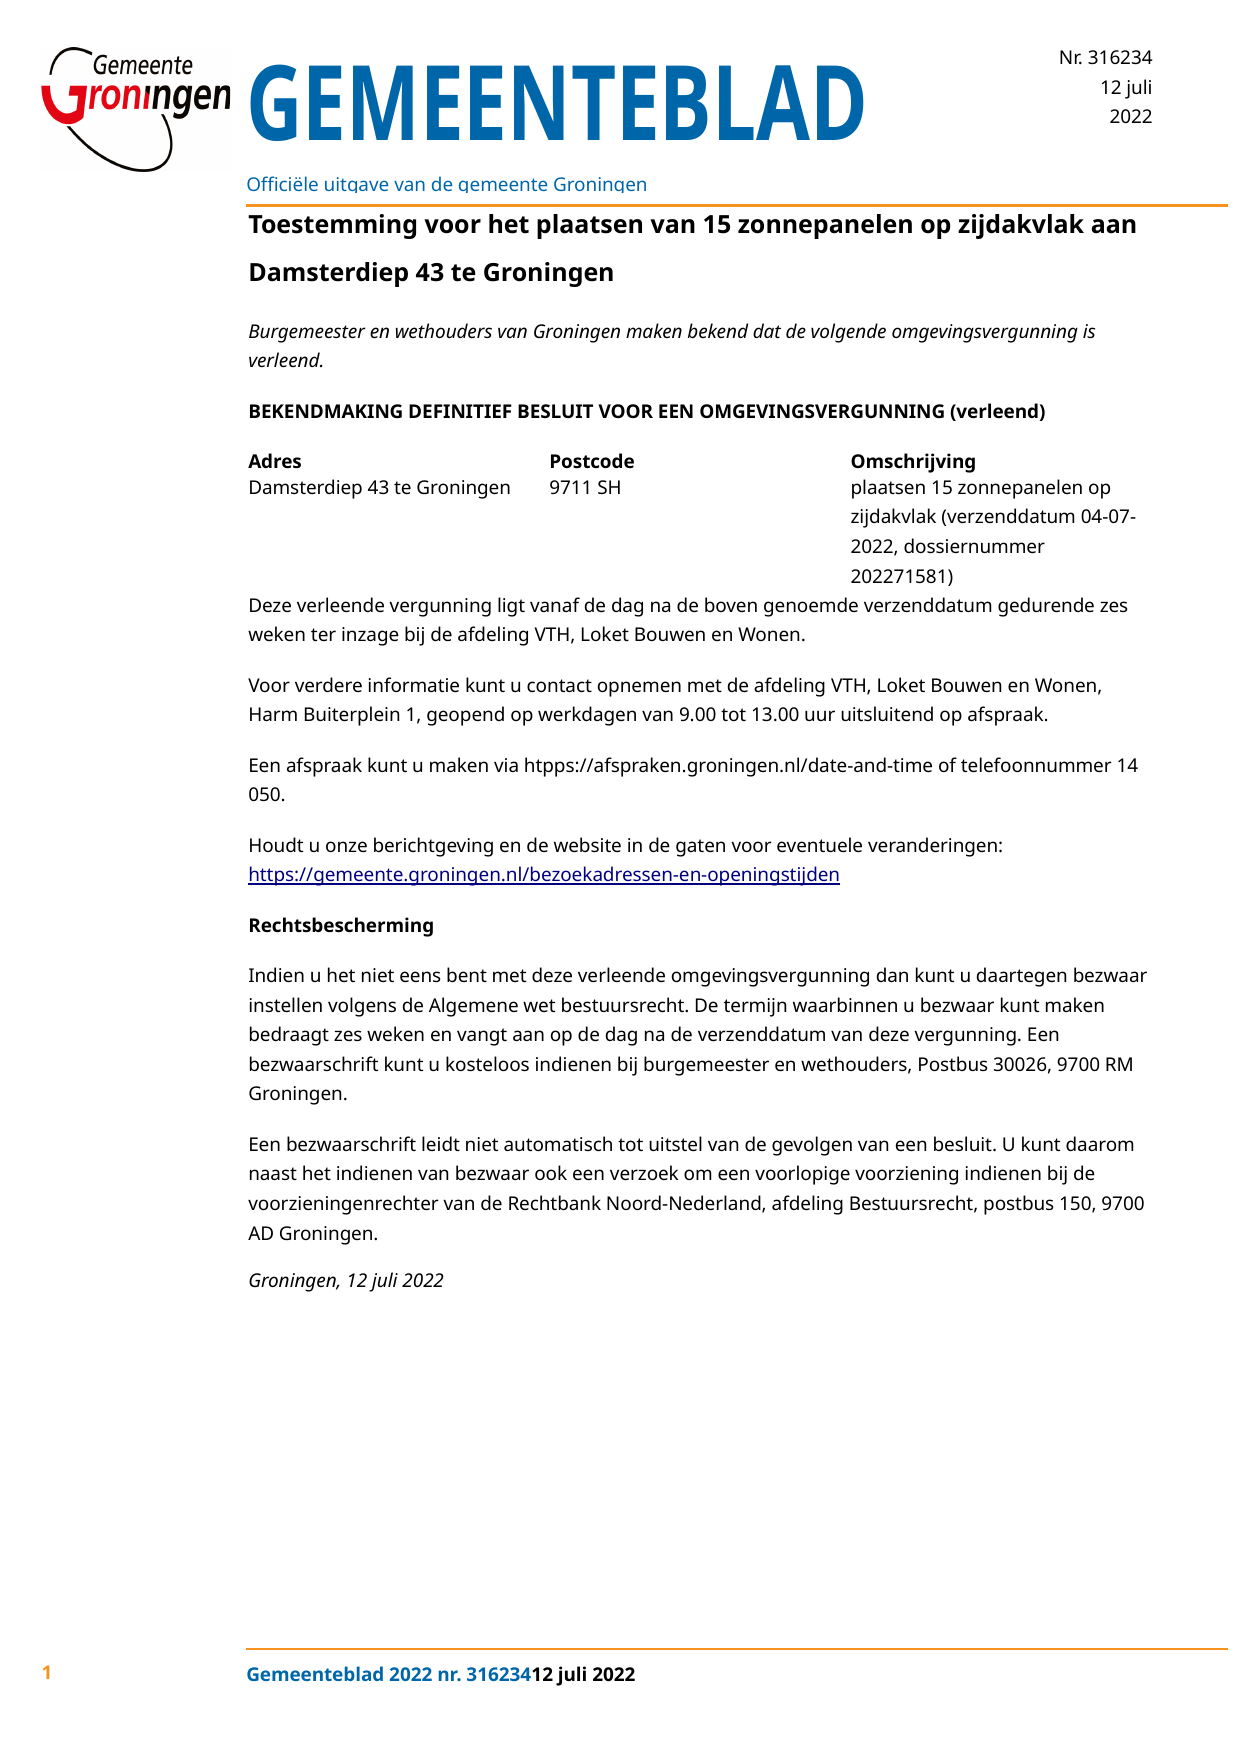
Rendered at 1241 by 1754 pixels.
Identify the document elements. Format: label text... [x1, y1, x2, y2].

text Toestemming voor het plaatsen van 15 zonnepanelen op zijdakvlak aan Damsterdiep 43 te Groningen [248, 207, 1152, 288]
text Een bezwaarschrift leidt niet automatisch tot uitstel van de gevolgen van een besluit. U kunt daarom naast het indienen van bezwaar ook een verzoek om een voorlopige voorziening indienen bij de voorzieningenrechter van de Rechtbank Noord-Nederland, afdeling Bestuursrecht, postbus 150, 9700 AD Groningen. [248, 1131, 1152, 1246]
text Indien u het niet eens bent met deze verleende omgevingsvergunning dan kunt u daartegen bezwaar instellen volgens de Algemene wet bestuursrecht. De termijn waarbinnen u bezwaar kunt maken bedraagt zes weken en vangt aan op de dag na de verzenddatum van deze vergunning. Een bezwaarschrift kunt u kosteloos indienen bij burgemeester en wethouders, Postbus 30026, 9700 RM Groningen. [248, 962, 1152, 1106]
text Burgemeester en wethouders van Groningen maken bekend dat de volgende omgevingsvergunning is verleend. [248, 318, 1152, 373]
table_cell 9711 SH [549, 474, 850, 589]
picture [41, 47, 231, 172]
text Deze verleende vergunning ligt vanaf de dag na de boven genoemde verzenddatum gedurende zes weken ter inzage bij de afdeling VTH, Loket Bouwen en Wonen. [248, 592, 1152, 647]
text Een afspraak kunt u maken via htpps://afspraken.groningen.nl/date-and-time of telefoonnummer 14 050. [248, 752, 1152, 807]
text Rechtsbescherming [248, 912, 1152, 938]
table_header Omschrijving [850, 449, 1152, 474]
table_cell plaatsen 15 zonnepanelen op zijdakvlak (verzenddatum 04-07-2022, dossiernummer 202271581) [850, 474, 1152, 589]
table_header Adres [248, 449, 549, 474]
text Groningen, 12 juli 2022 [248, 1268, 1152, 1293]
text Voor verdere informatie kunt u contact opnemen met de afdeling VTH, Loket Bouwen en Wonen, Harm Buiterplein 1, geopend op werkdagen van 9.00 tot 13.00 uur uitsluitend op afspraak. [248, 672, 1152, 727]
table_cell Damsterdiep 43 te Groningen [248, 474, 549, 589]
text BEKENDMAKING DEFINITIEF BESLUIT VOOR EEN OMGEVINGSVERGUNNING (verleend) [248, 398, 1152, 424]
text Houdt u onze berichtgeving en de website in de gaten voor eventuele veranderingen: https://gemeente.groningen.nl/bezoekadressen-en-openingstijden [248, 832, 1152, 887]
table_header Postcode [549, 449, 850, 474]
